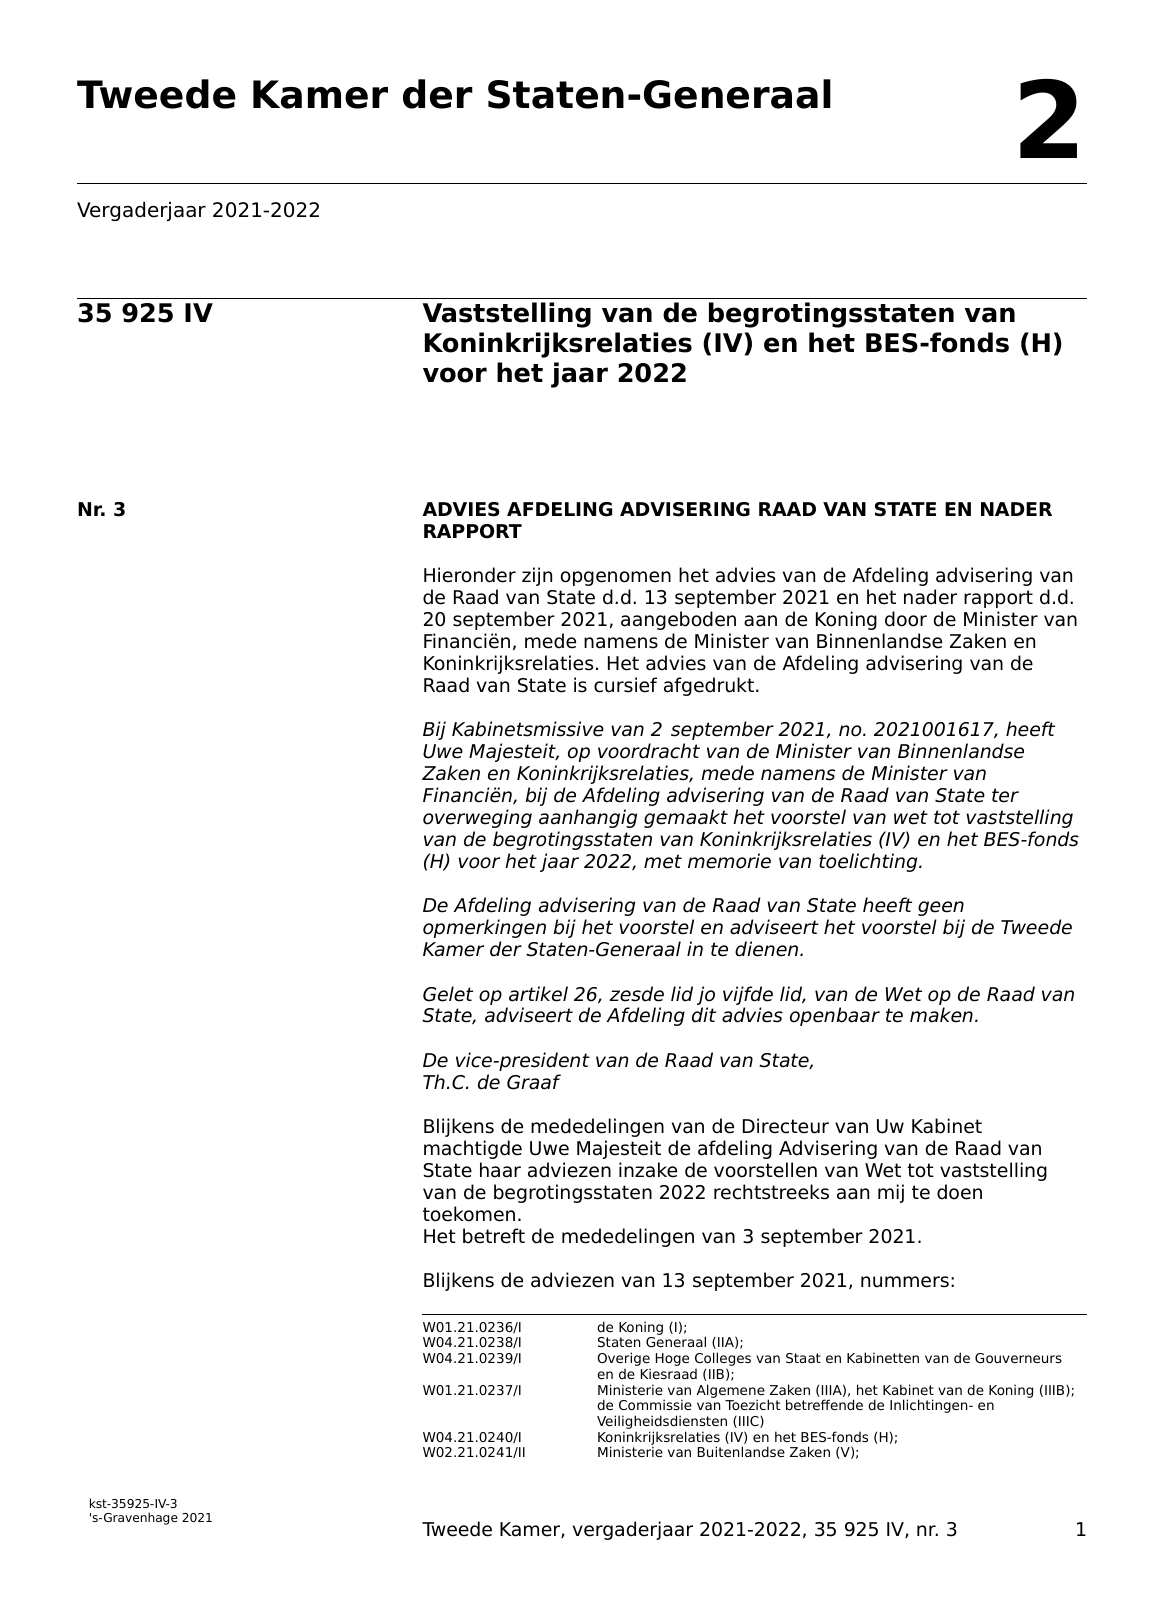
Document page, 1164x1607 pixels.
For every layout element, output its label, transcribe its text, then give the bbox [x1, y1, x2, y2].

table_cell W04.21.0239/I [422, 1351, 591, 1382]
text Gelet op artikel 26, zesde lid jo vijfde lid, van de Wet op de Raad van State, adviseert de Afdeling dit advies openbaar te maken. [422, 983, 1087, 1027]
text Th.C. de Graaf [422, 1072, 1087, 1093]
text Hieronder zijn opgenomen het advies van de Afdeling advisering van de Raad van State d.d. 13 september 2021 en het nader rapport d.d. 20 september 2021, aangeboden aan de Koning door de Minister van Financiën, mede namens de Minister van Binnenlandse Zaken en Koninkrijksrelaties. Het advies van de Afdeling advisering van de Raad van State is cursief afgedrukt. [422, 565, 1087, 697]
table_cell Koninkrijksrelaties (IV) en het BES-fonds (H); [591, 1430, 1087, 1445]
table_cell W04.21.0240/I [422, 1430, 591, 1445]
text kst-35925-IV-3 [88, 1497, 323, 1511]
table_cell W04.21.0238/I [422, 1335, 591, 1351]
text Blijkens de adviezen van 13 september 2021, nummers: [422, 1270, 1087, 1292]
table_header W01.21.0236/I [422, 1315, 591, 1335]
table_cell Ministerie van Buitenlandse Zaken (V); [591, 1445, 1087, 1461]
text 's-Gravenhage 2021 [88, 1511, 323, 1525]
text Bij Kabinetsmissive van 2 september 2021, no. 2021001617, heeft Uwe Majesteit, op voordracht van de Minister van Binnenlandse Zaken en Koninkrijksrelaties, mede namens de Minister van Financiën, bij de Afdeling advisering van de Raad van State ter overweging aanhangig gemaakt het voorstel van wet tot vaststelling van de begrotingsstaten van Koninkrijksrelaties (IV) en het BES-fonds (H) voor het jaar 2022, met memorie van toelichting. [422, 719, 1087, 873]
text Blijkens de mededelingen van de Directeur van Uw Kabinet machtigde Uwe Majesteit de afdeling Advisering van de Raad van State haar adviezen inzake de voorstellen van Wet tot vaststelling van de begrotingsstaten 2022 rechtstreeks aan mij te doen toekomen. [422, 1116, 1087, 1226]
table_header 2 [886, 59, 1087, 183]
subtitle 35 925 IV Vaststelling van de begrotingsstaten van Koninkrijksrelaties (IV) en het BES-fonds (H) voor het jaar 2022 [77, 299, 1087, 388]
text Het betreft de mededelingen van 3 september 2021. [422, 1226, 1087, 1248]
table_cell Overige Hoge Colleges van Staat en Kabinetten van de Gouverneurs en de Kiesraad (IIB); [591, 1351, 1087, 1382]
table_cell W01.21.0237/I [422, 1382, 591, 1429]
table_cell W02.21.0241/II [422, 1445, 591, 1461]
table_cell Ministerie van Algemene Zaken (IIIA), het Kabinet van de Koning (IIIB); de Commissie van Toezicht betreffende de Inlichtingen- en Veiligheidsdiensten (IIIC) [591, 1382, 1087, 1429]
text De vice-president van de Raad van State, [422, 1049, 1087, 1072]
table_header de Koning (I); [591, 1315, 1087, 1335]
table_cell Vergaderjaar 2021-2022 [77, 184, 1087, 298]
text De Afdeling advisering van de Raad van State heeft geen opmerkingen bij het voorstel en adviseert het voorstel bij de Tweede Kamer der Staten-Generaal in te dienen. [422, 895, 1087, 961]
table_cell Staten Generaal (IIA); [591, 1335, 1087, 1351]
table_header Tweede Kamer der Staten-Generaal [77, 59, 886, 183]
subtitle Nr. 3 ADVIES AFDELING ADVISERING RAAD VAN STATE EN NADER RAPPORT [77, 499, 1087, 543]
